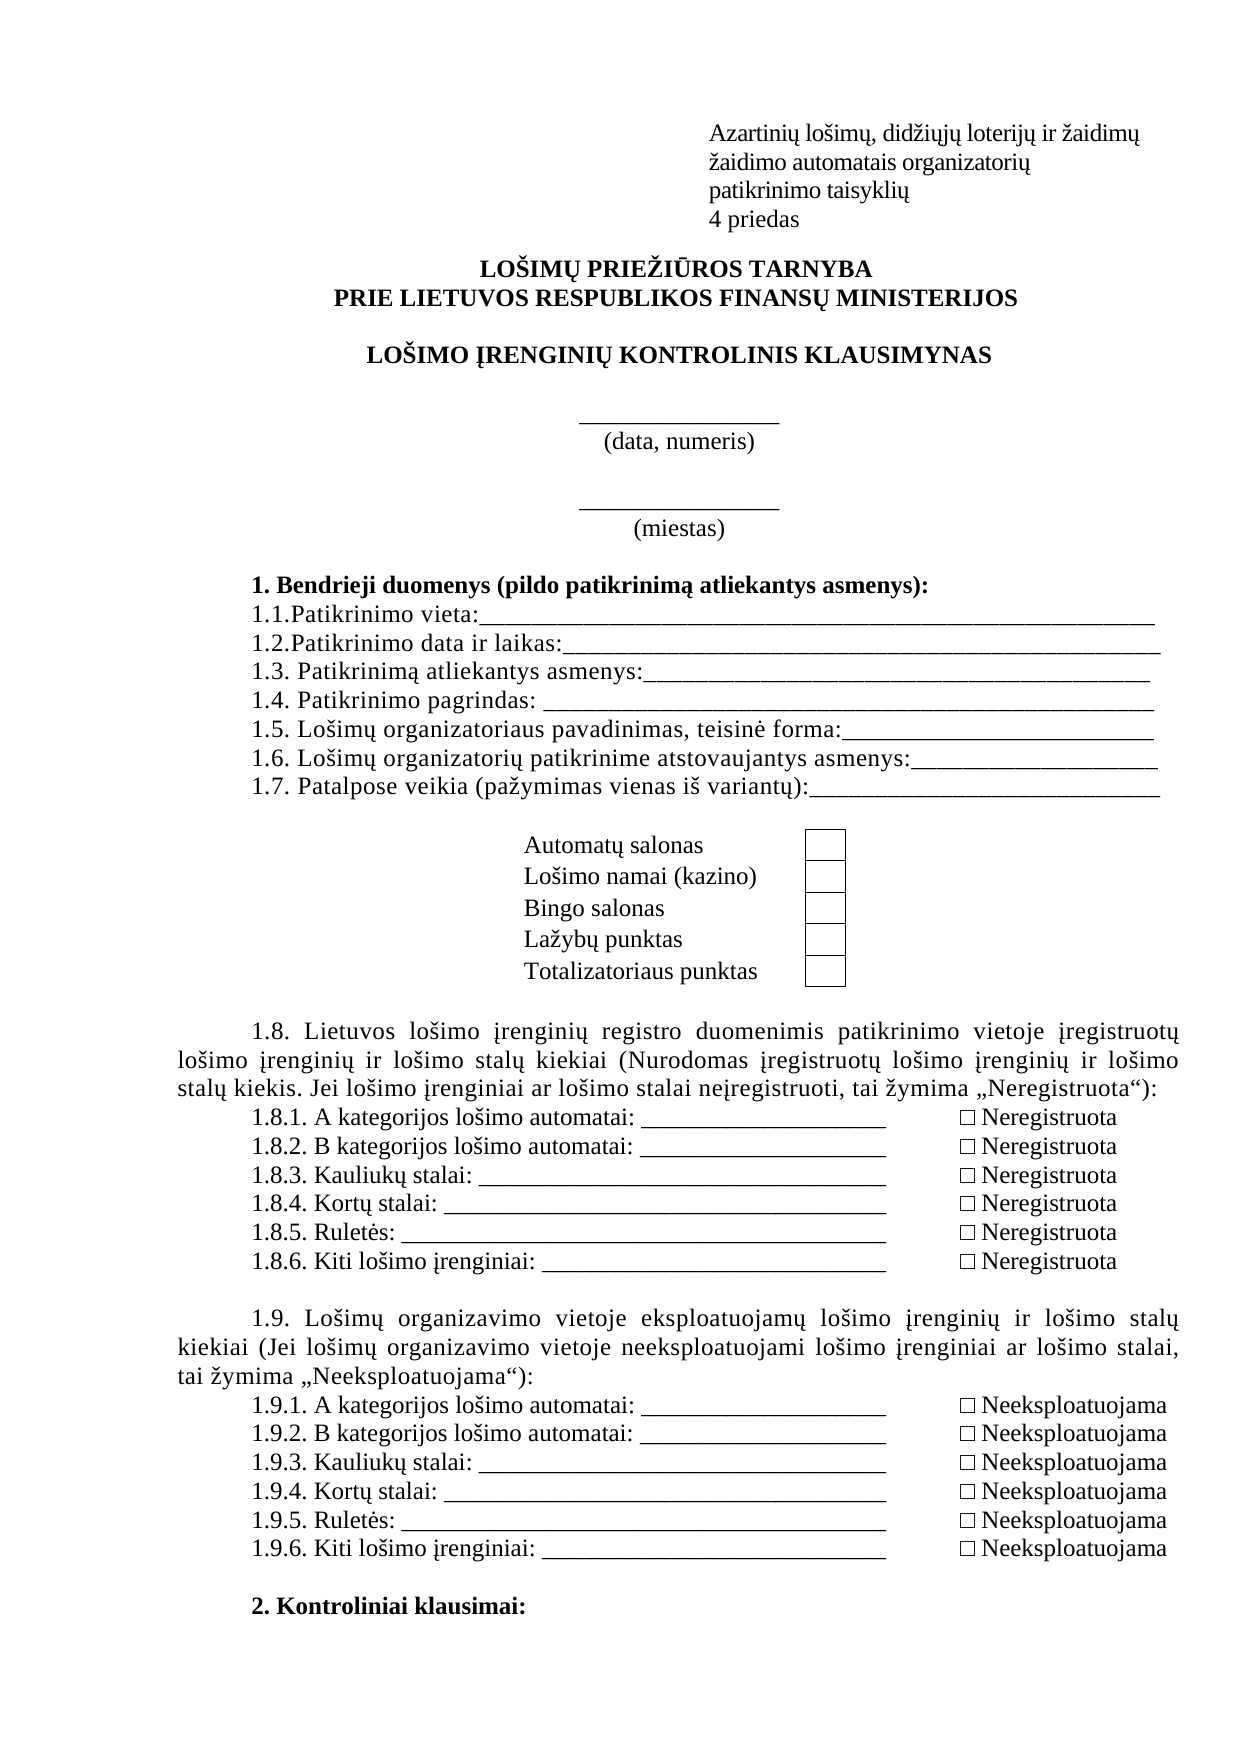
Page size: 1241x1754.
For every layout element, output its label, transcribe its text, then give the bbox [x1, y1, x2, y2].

text ________________ [177, 484, 1181, 513]
text 1. Bendrieji duomenys (pildo patikrinimą atliekantys asmenys): [177, 570, 1181, 599]
text PRIE LIETUVOS RESPUBLIKOS FINANSŲ MINISTERIJOS [177, 283, 1181, 311]
text 1.5. Lošimų organizatoriaus pavadinimas, teisinė forma:________________________ [177, 714, 1181, 743]
table_header Automatų salonas [513, 829, 805, 860]
text 1.8.2. B kategorijos lošimo automatai: □ Neregistruota [177, 1131, 1181, 1160]
text (data, numeris) [177, 426, 1181, 455]
text (miestas) [177, 513, 1181, 541]
text Azartinių lošimų, didžiųjų loterijų ir žaidimų [177, 118, 1181, 147]
text patikrinimo taisyklių [177, 176, 1133, 204]
text 1.8. Lietuvos lošimo įrenginių registro duomenimis patikrinimo vietoje įregistruotų lošimo įrenginių ir lošimo stalų kiekiai (Nurodomas įregistruotų lošimo įrenginių ir lošimo stalų kiekis. Jei lošimo įrenginiai ar lošimo stalai neįregistruoti, tai žymima „Neregistruota“): [177, 1016, 1181, 1102]
table_cell Lošimo namai (kazino) [513, 860, 805, 892]
table_cell [806, 956, 845, 986]
text 1.3. Patikrinimą atliekantys asmenys:_______________________________________ [177, 656, 1181, 685]
text 1.9.4. Kortų stalai: □ Neeksploatuojama [177, 1476, 1181, 1505]
table_header [806, 830, 845, 860]
text 1.8.6. Kiti lošimo įrenginiai: □ Neregistruota [177, 1246, 1181, 1275]
table_cell [806, 924, 845, 955]
text 1.8.4. Kortų stalai: □ Neregistruota [177, 1188, 1181, 1217]
text ________________ [177, 398, 1181, 426]
text LOŠIMO ĮRENGINIŲ KONTROLINIS KLAUSIMYNAS [177, 340, 1181, 369]
table_cell [806, 861, 845, 892]
text 1.7. Patalpose veikia (pažymimas vienas iš variantų):___________________________ [177, 771, 1181, 800]
text 4 priedas [177, 204, 1133, 233]
table_cell [806, 893, 845, 923]
text 1.4. Patikrinimo pagrindas: _______________________________________________ [177, 685, 1181, 714]
text 1.8.5. Ruletės: □ Neregistruota [177, 1217, 1181, 1246]
text 2. Kontroliniai klausimai: [177, 1591, 1181, 1620]
text 1.6. Lošimų organizatorių patikrinime atstovaujantys asmenys:___________________ [177, 743, 1181, 771]
text 1.9.6. Kiti lošimo įrenginiai: □ Neeksploatuojama [177, 1533, 1181, 1562]
text 1.2.Patikrinimo data ir laikas:______________________________________________ [177, 628, 1181, 656]
text 1.8.1. A kategorijos lošimo automatai: □ Neregistruota [177, 1102, 1181, 1131]
table_cell Totalizatoriaus punktas [513, 955, 805, 986]
text 1.9.3. Kauliukų stalai: □ Neeksploatuojama [177, 1447, 1181, 1476]
text žaidimo automatais organizatorių [177, 147, 1181, 176]
text 1.9.5. Ruletės: □ Neeksploatuojama [177, 1505, 1181, 1533]
table_cell Lažybų punktas [513, 923, 805, 955]
text 1.9. Lošimų organizavimo vietoje eksploatuojamų lošimo įrenginių ir lošimo stalų kiekiai (Jei lošimų organizavimo vietoje neeksploatuojami lošimo įrenginiai ar lošimo stalai, tai žymima „Neeksploatuojama“): [177, 1303, 1181, 1390]
text 1.1.Patikrinimo vieta:____________________________________________________ [177, 599, 1181, 628]
text 1.8.3. Kauliukų stalai: □ Neregistruota [177, 1160, 1181, 1188]
text 1.9.2. B kategorijos lošimo automatai: □ Neeksploatuojama [177, 1418, 1181, 1447]
text 1.9.1. A kategorijos lošimo automatai: □ Neeksploatuojama [177, 1390, 1181, 1418]
text LOŠIMŲ PRIEŽIŪROS TARNYBA [177, 254, 1181, 283]
table_cell Bingo salonas [513, 892, 805, 923]
